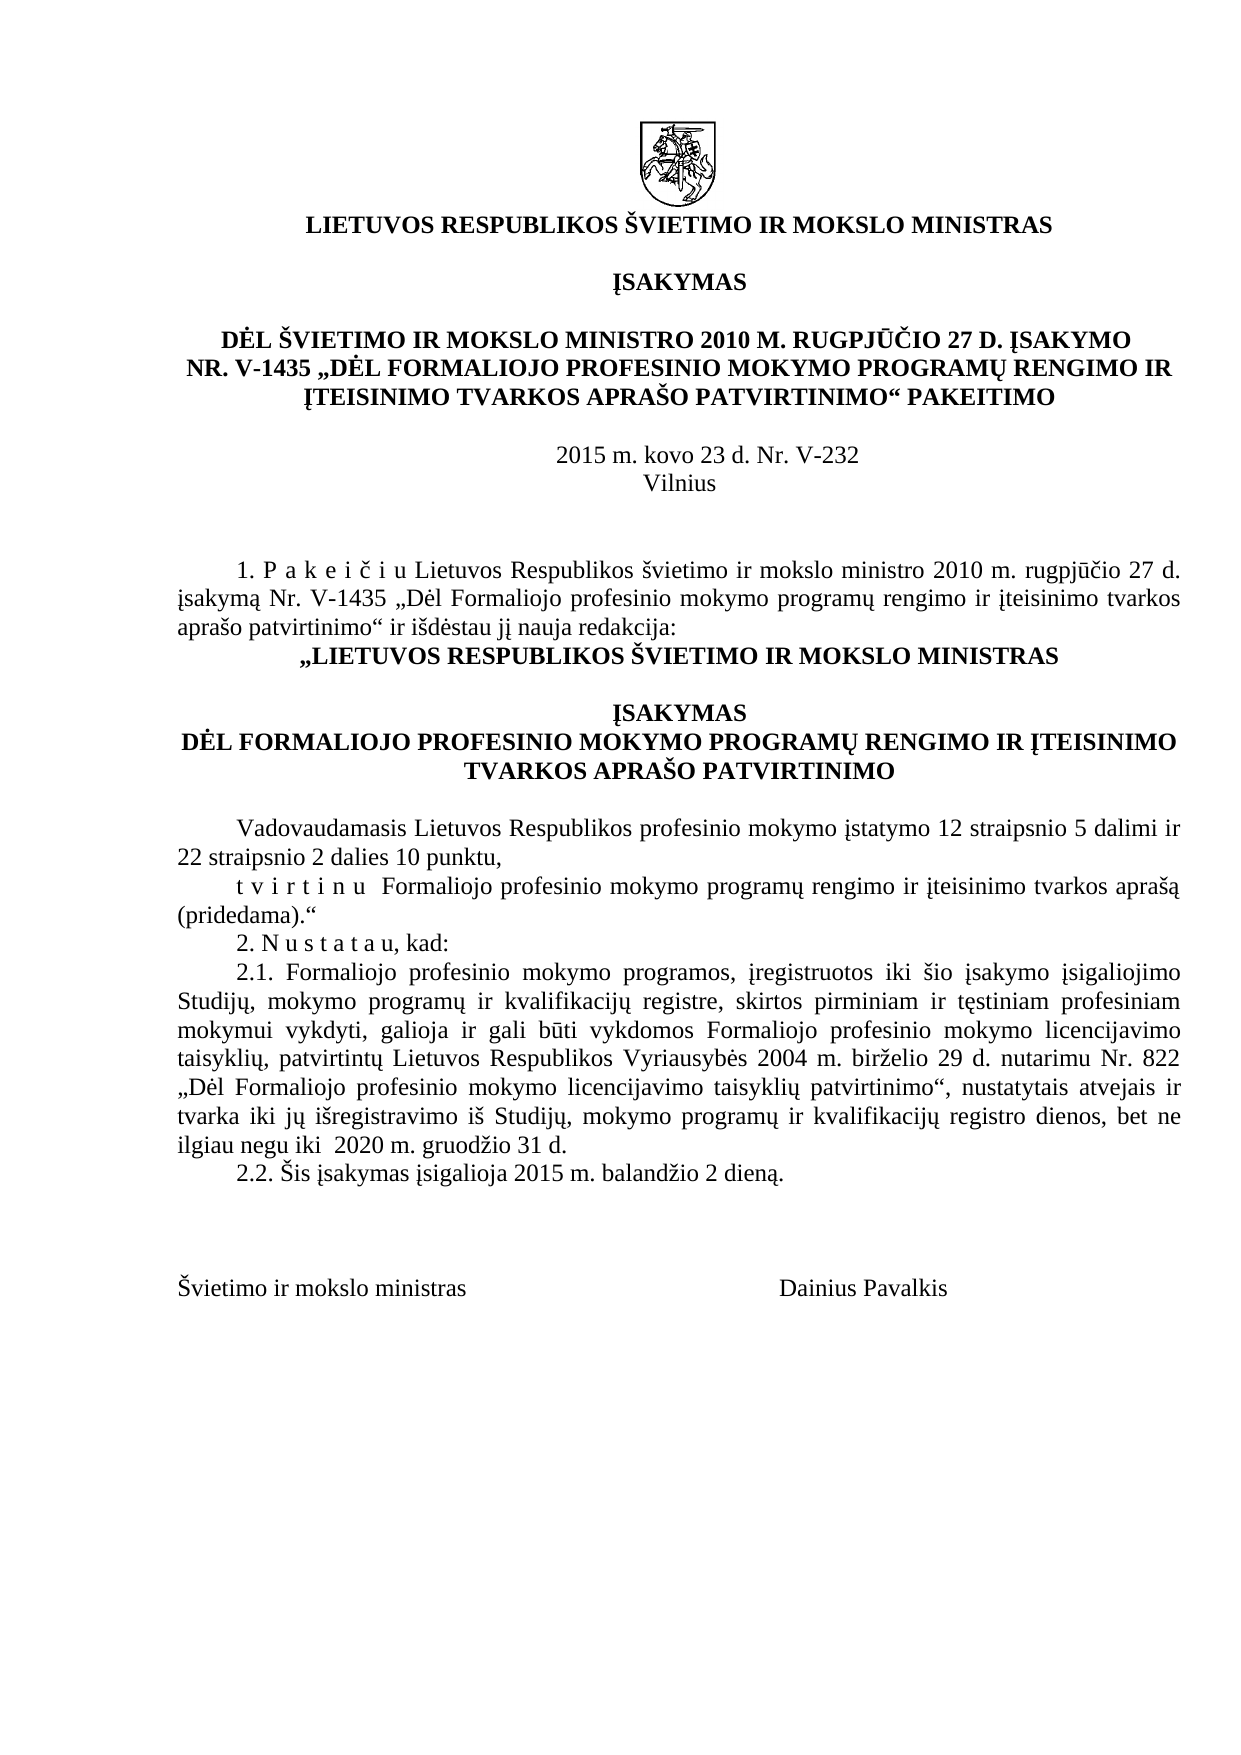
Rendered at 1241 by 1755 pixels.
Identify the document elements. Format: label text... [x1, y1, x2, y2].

text 2. N u s t a t a u, kad: [177, 928, 1182, 957]
text „LIETUVOS RESPUBLIKOS ŠVIETIMO IR MOKSLO MINISTRAS [177, 641, 1182, 670]
text DĖL FORMALIOJO PROFESINIO MOKYMO PROGRAMŲ RENGIMO IR ĮTEISINIMO TVARKOS APRAŠO PATVIRTINIMO [177, 727, 1182, 785]
text Vilnius [177, 468, 1182, 497]
text ĮSAKYMAS [177, 698, 1182, 727]
text t v i r t i n u Formaliojo profesinio mokymo programų rengimo ir įteisinimo tvarkos aprašą (pridedama).“ [177, 871, 1182, 928]
text 2.1. Formaliojo profesinio mokymo programos, įregistruotos iki šio įsakymo įsigaliojimo Studijų, mokymo programų ir kvalifikacijų registre, skirtos pirminiam ir tęstiniam profesiniam mokymui vykdyti, galioja ir gali būti vykdomos Formaliojo profesinio mokymo licencijavimo taisyklių, patvirtintų Lietuvos Respublikos Vyriausybės 2004 m. birželio 29 d. nutarimu Nr. 822 „Dėl Formaliojo profesinio mokymo licencijavimo taisyklių patvirtinimo“, nustatytais atvejais ir tvarka iki jų išregistravimo iš Studijų, mokymo programų ir kvalifikacijų registro dienos, bet ne ilgiau negu iki 2020 m. gruodžio 31 d. [177, 957, 1182, 1158]
text 1. P a k e i č i u Lietuvos Respublikos švietimo ir mokslo ministro 2010 m. rugpjūčio 27 d. įsakymą Nr. V-1435 „Dėl Formaliojo profesinio mokymo programų rengimo ir įteisinimo tvarkos aprašo patvirtinimo“ ir išdėstau jį nauja redakcija: [177, 555, 1182, 641]
text LIETUVOS RESPUBLIKOS ŠVIETIMO IR MOKSLO MINISTRAS [177, 210, 1182, 238]
text ĮSAKYMAS [177, 267, 1182, 296]
text Švietimo ir mokslo ministras Dainius Pavalkis [177, 1273, 1182, 1302]
text Vadovaudamasis Lietuvos Respublikos profesinio mokymo įstatymo 12 straipsnio 5 dalimi ir 22 straipsnio 2 dalies 10 punktu, [177, 813, 1182, 871]
text 2015 m. kovo 23 d. Nr. V-232 [177, 440, 1182, 468]
text NR. V-1435 „DĖL FORMALIOJO PROFESINIO MOKYMO PROGRAMŲ RENGIMO IR ĮTEISINIMO TVARKOS APRAŠO PATVIRTINIMO“ PAKEITIMO [177, 353, 1182, 411]
text DĖL ŠVIETIMO IR MOKSLO MINISTRO 2010 M. RUGPJŪČIO 27 D. ĮSAKYMO [177, 325, 1182, 353]
text 2.2. Šis įsakymas įsigalioja 2015 m. balandžio 2 dieną. [177, 1158, 1182, 1187]
